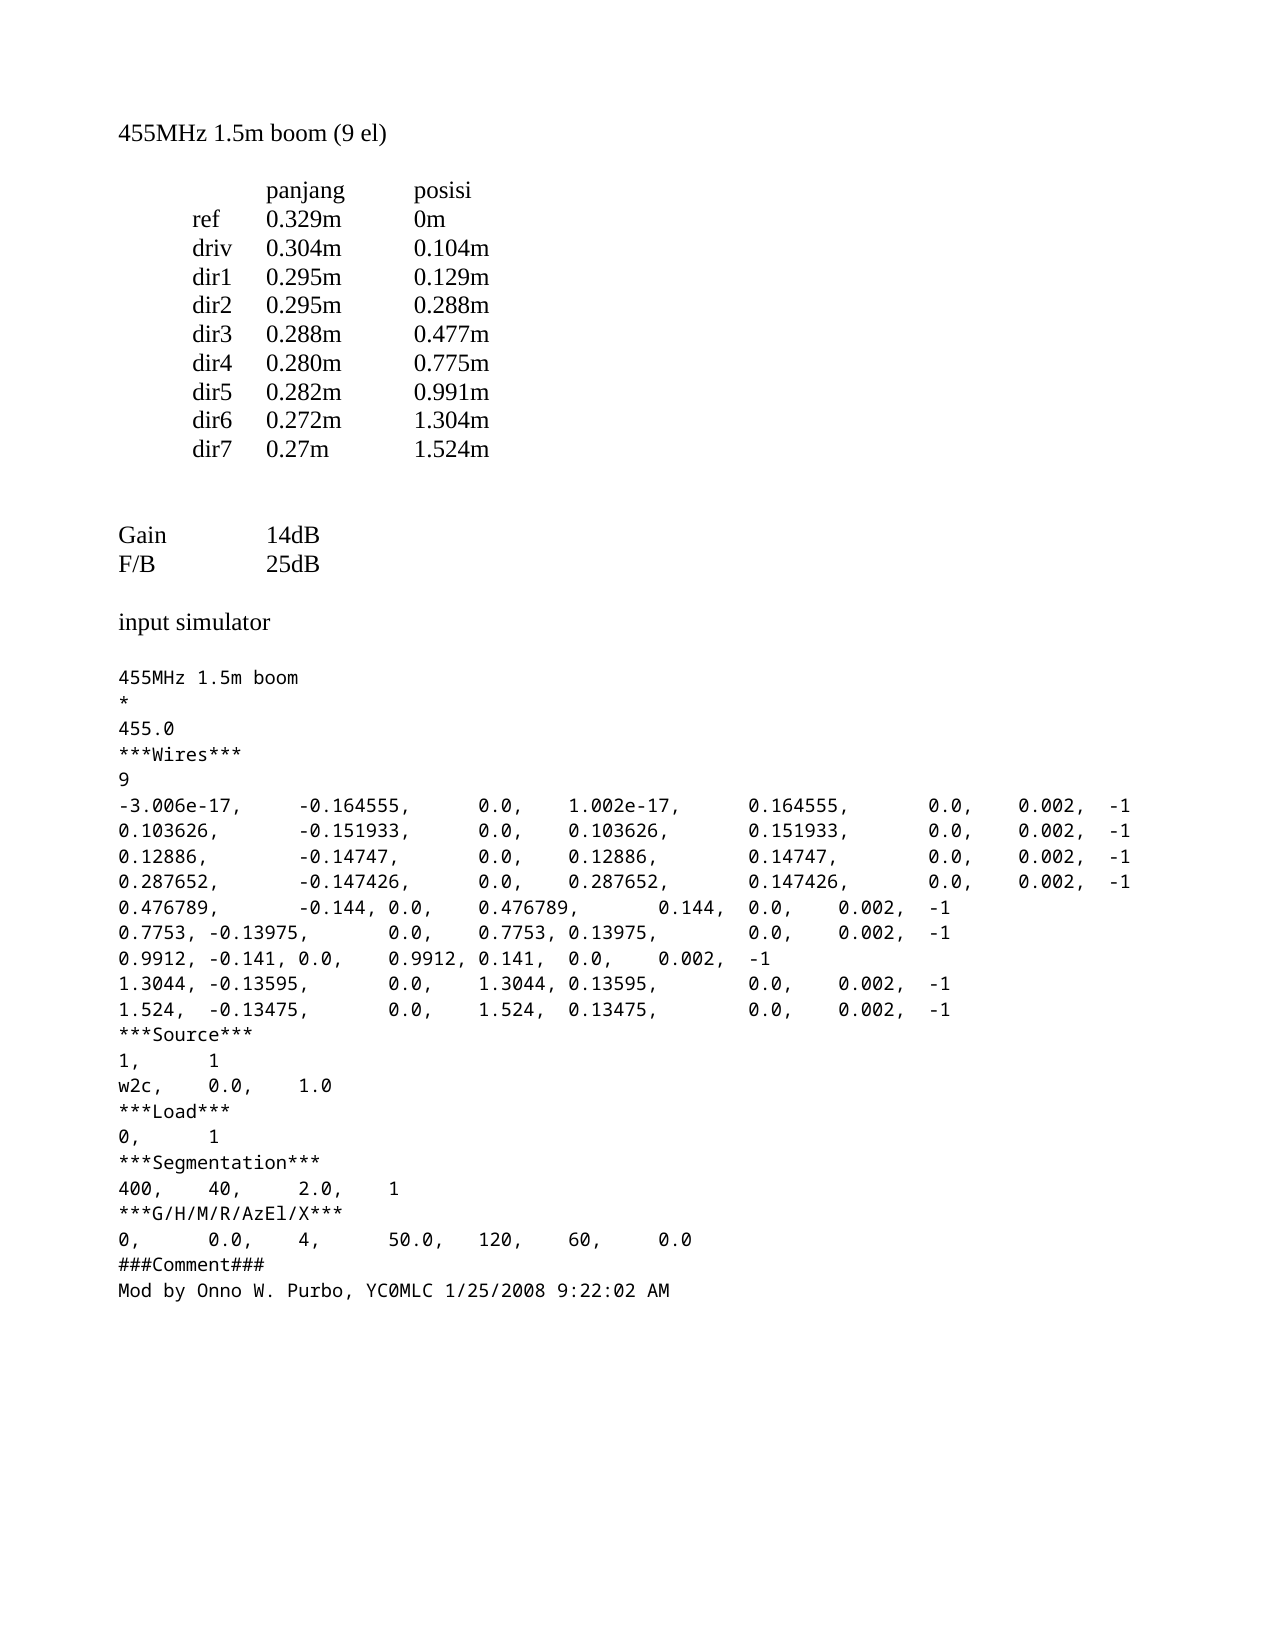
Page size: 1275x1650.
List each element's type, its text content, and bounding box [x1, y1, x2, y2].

text w2c, 0.0, 1.0 [118, 1073, 1157, 1098]
text F/B 25dB [118, 549, 1157, 578]
text 0.287652, -0.147426, 0.0, 0.287652, 0.147426, 0.0, 0.002, -1 [118, 868, 1157, 894]
text ref 0.329m 0m [118, 204, 1157, 233]
text panjang posisi [118, 176, 1157, 204]
text Gain 14dB [118, 521, 1157, 549]
text dir6 0.272m 1.304m [118, 406, 1157, 434]
text 455MHz 1.5m boom [118, 664, 1157, 690]
text * [118, 690, 1157, 715]
text ###Comment### [118, 1251, 1157, 1277]
text 455MHz 1.5m boom (9 el) [118, 118, 1157, 147]
text 0.476789, -0.144, 0.0, 0.476789, 0.144, 0.0, 0.002, -1 [118, 894, 1157, 919]
text 1.524, -0.13475, 0.0, 1.524, 0.13475, 0.0, 0.002, -1 [118, 996, 1157, 1022]
text dir5 0.282m 0.991m [118, 377, 1157, 406]
text ***Source*** [118, 1022, 1157, 1047]
text ***Segmentation*** [118, 1149, 1157, 1175]
text ***G/H/M/R/AzEl/X*** [118, 1200, 1157, 1226]
text dir1 0.295m 0.129m [118, 262, 1157, 291]
text driv 0.304m 0.104m [118, 233, 1157, 262]
text ***Load*** [118, 1098, 1157, 1124]
text dir7 0.27m 1.524m [118, 434, 1157, 463]
text 1, 1 [118, 1047, 1157, 1073]
text 0.103626, -0.151933, 0.0, 0.103626, 0.151933, 0.0, 0.002, -1 [118, 817, 1157, 843]
text -3.006e-17, -0.164555, 0.0, 1.002e-17, 0.164555, 0.0, 0.002, -1 [118, 792, 1157, 817]
text input simulator [118, 607, 1157, 636]
text 0, 1 [118, 1124, 1157, 1149]
text dir4 0.280m 0.775m [118, 348, 1157, 377]
text 400, 40, 2.0, 1 [118, 1175, 1157, 1200]
text dir3 0.288m 0.477m [118, 319, 1157, 348]
text 0.12886, -0.14747, 0.0, 0.12886, 0.14747, 0.0, 0.002, -1 [118, 843, 1157, 868]
text 0, 0.0, 4, 50.0, 120, 60, 0.0 [118, 1226, 1157, 1251]
text 1.3044, -0.13595, 0.0, 1.3044, 0.13595, 0.0, 0.002, -1 [118, 971, 1157, 996]
text ***Wires*** [118, 741, 1157, 766]
text 9 [118, 766, 1157, 792]
text Mod by Onno W. Purbo, YC0MLC 1/25/2008 9:22:02 AM [118, 1277, 1157, 1302]
text 0.7753, -0.13975, 0.0, 0.7753, 0.13975, 0.0, 0.002, -1 [118, 919, 1157, 945]
text dir2 0.295m 0.288m [118, 291, 1157, 319]
text 0.9912, -0.141, 0.0, 0.9912, 0.141, 0.0, 0.002, -1 [118, 945, 1157, 971]
text 455.0 [118, 715, 1157, 741]
